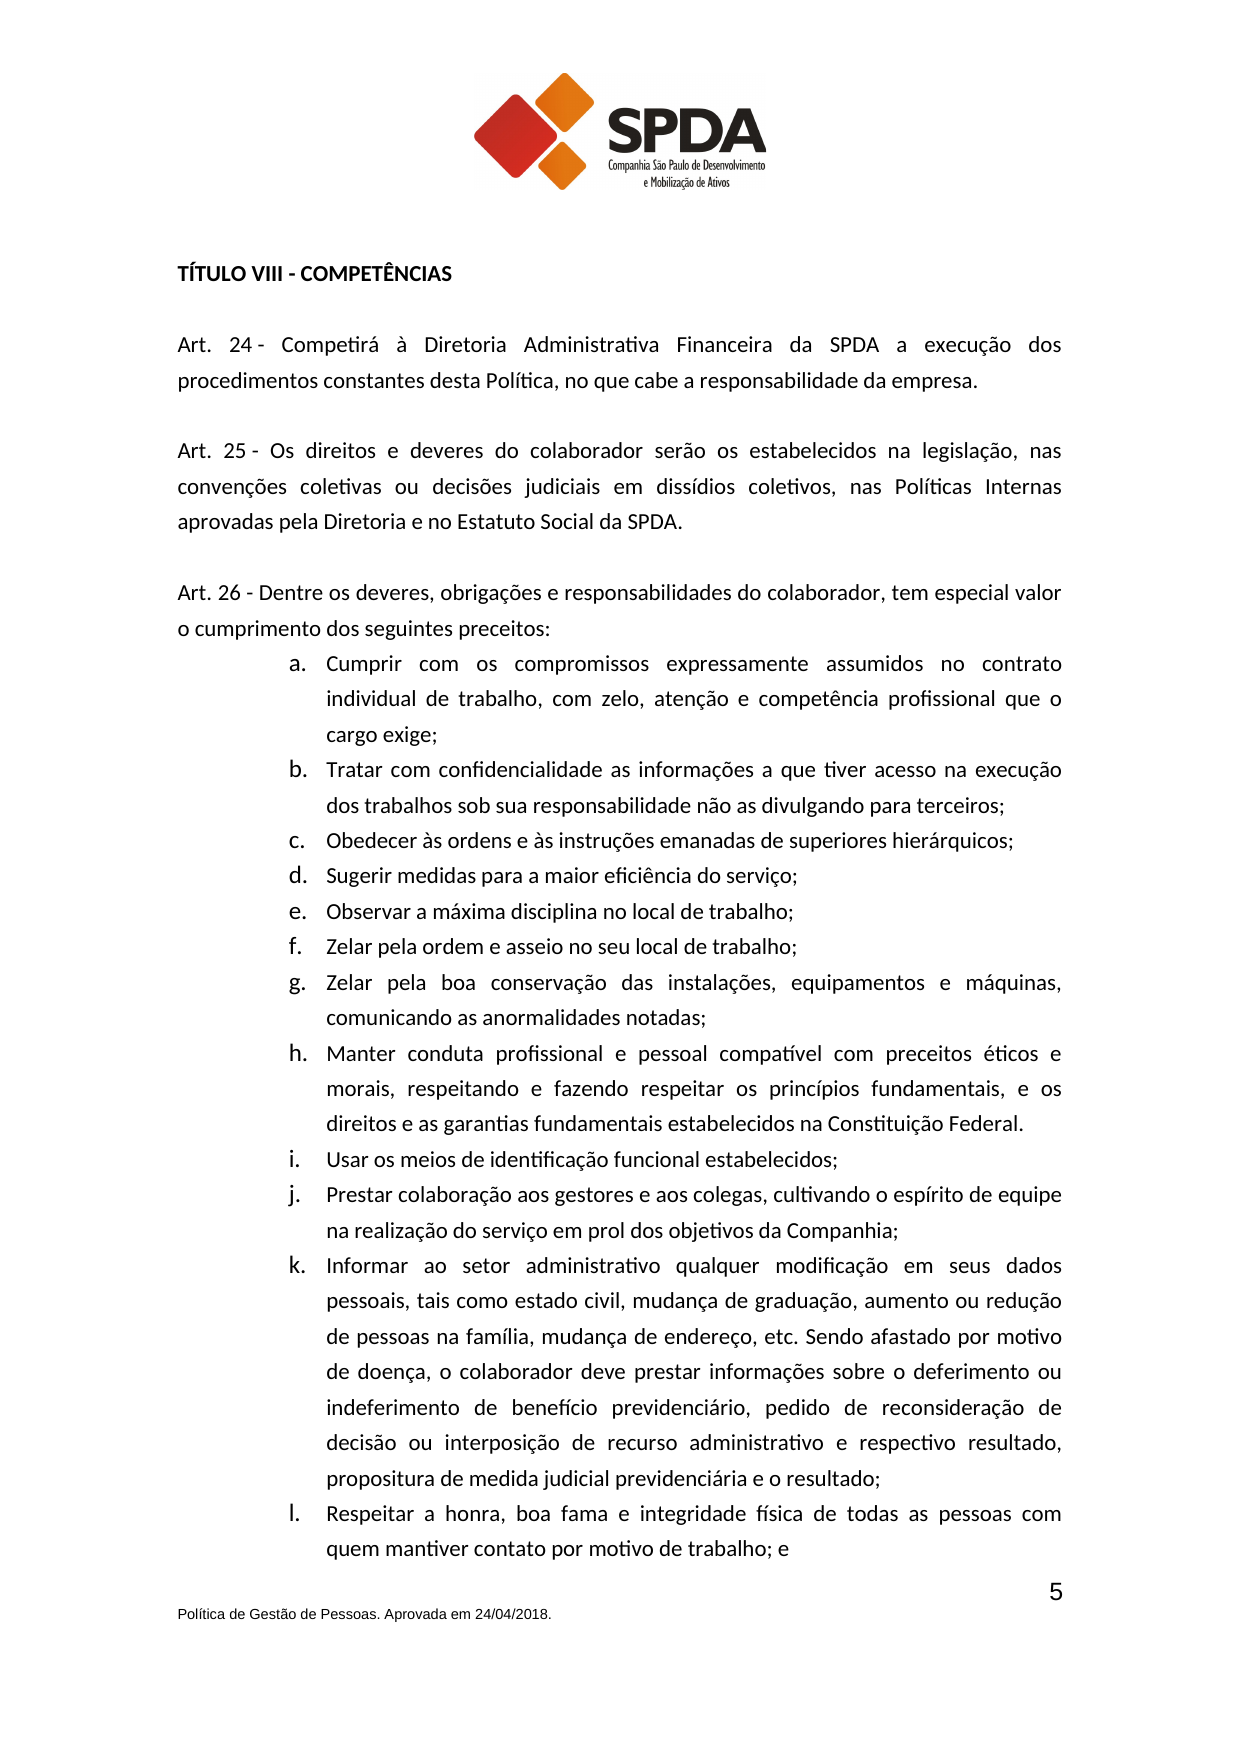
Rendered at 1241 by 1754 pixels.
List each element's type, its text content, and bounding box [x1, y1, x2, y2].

list Prestar colaboração aos gestores e aos colegas, cultivando o espírito de equipe na realização do serviço em prol dos objetivos da Companhia; [288, 1174, 1063, 1245]
list Tratar com confidencialidade as informações a que tiver acesso na execução dos trabalhos sob sua responsabilidade não as divulgando para terceiros; [288, 749, 1063, 820]
list Sugerir medidas para a maior eficiência do serviço; [288, 856, 1063, 891]
text Art. 24 - Competirá à Diretoria Administrativa Financeira da SPDA a execução dos procedimentos constantes desta Política, no que cabe a responsabilidade da empresa. [177, 324, 1063, 395]
text Art. 25 - Os direitos e deveres do colaborador serão os estabelecidos na legislação, nas convenções coletivas ou decisões judiciais em dissídios coletivos, nas Políticas Internas aprovadas pela Diretoria e no Estatuto Social da SPDA. [177, 431, 1063, 537]
list Manter conduta profissional e pessoal compatível com preceitos éticos e morais, respeitando e fazendo respeitar os princípios fundamentais, e os direitos e as garantias fundamentais estabelecidos na Constituição Federal. [288, 1033, 1063, 1139]
list Respeitar a honra, boa fama e integridade física de todas as pessoas com quem mantiver contato por motivo de trabalho; e [288, 1493, 1063, 1564]
list Observar a máxima disciplina no local de trabalho; [288, 891, 1063, 926]
text Art. 26 - Dentre os deveres, obrigações e responsabilidades do colaborador, tem especial valor o cumprimento dos seguintes preceitos: [177, 572, 1063, 643]
list Cumprir com os compromissos expressamente assumidos no contrato individual de trabalho, com zelo, atenção e competência profissional que o cargo exige; [288, 643, 1063, 749]
list Obedecer às ordens e às instruções emanadas de superiores hierárquicos; [288, 820, 1063, 856]
list Informar ao setor administrativo qualquer modificação em seus dados pessoais, tais como estado civil, mudança de graduação, aumento ou redução de pessoas na família, mudança de endereço, etc. Sendo afastado por motivo de doença, o colaborador deve prestar informações sobre o deferimento ou indeferimento de benefício previdenciário, pedido de reconsideração de decisão ou interposição de recurso administrativo e respectivo resultado, propositura de medida judicial previdenciária e o resultado; [288, 1245, 1063, 1493]
list Usar os meios de identificação funcional estabelecidos; [288, 1139, 1063, 1174]
text TÍTULO VIII - COMPETÊNCIAS [177, 253, 1063, 289]
list Zelar pela boa conservação das instalações, equipamentos e máquinas, comunicando as anormalidades notadas; [288, 962, 1063, 1033]
list Zelar pela ordem e asseio no seu local de trabalho; [288, 926, 1063, 962]
